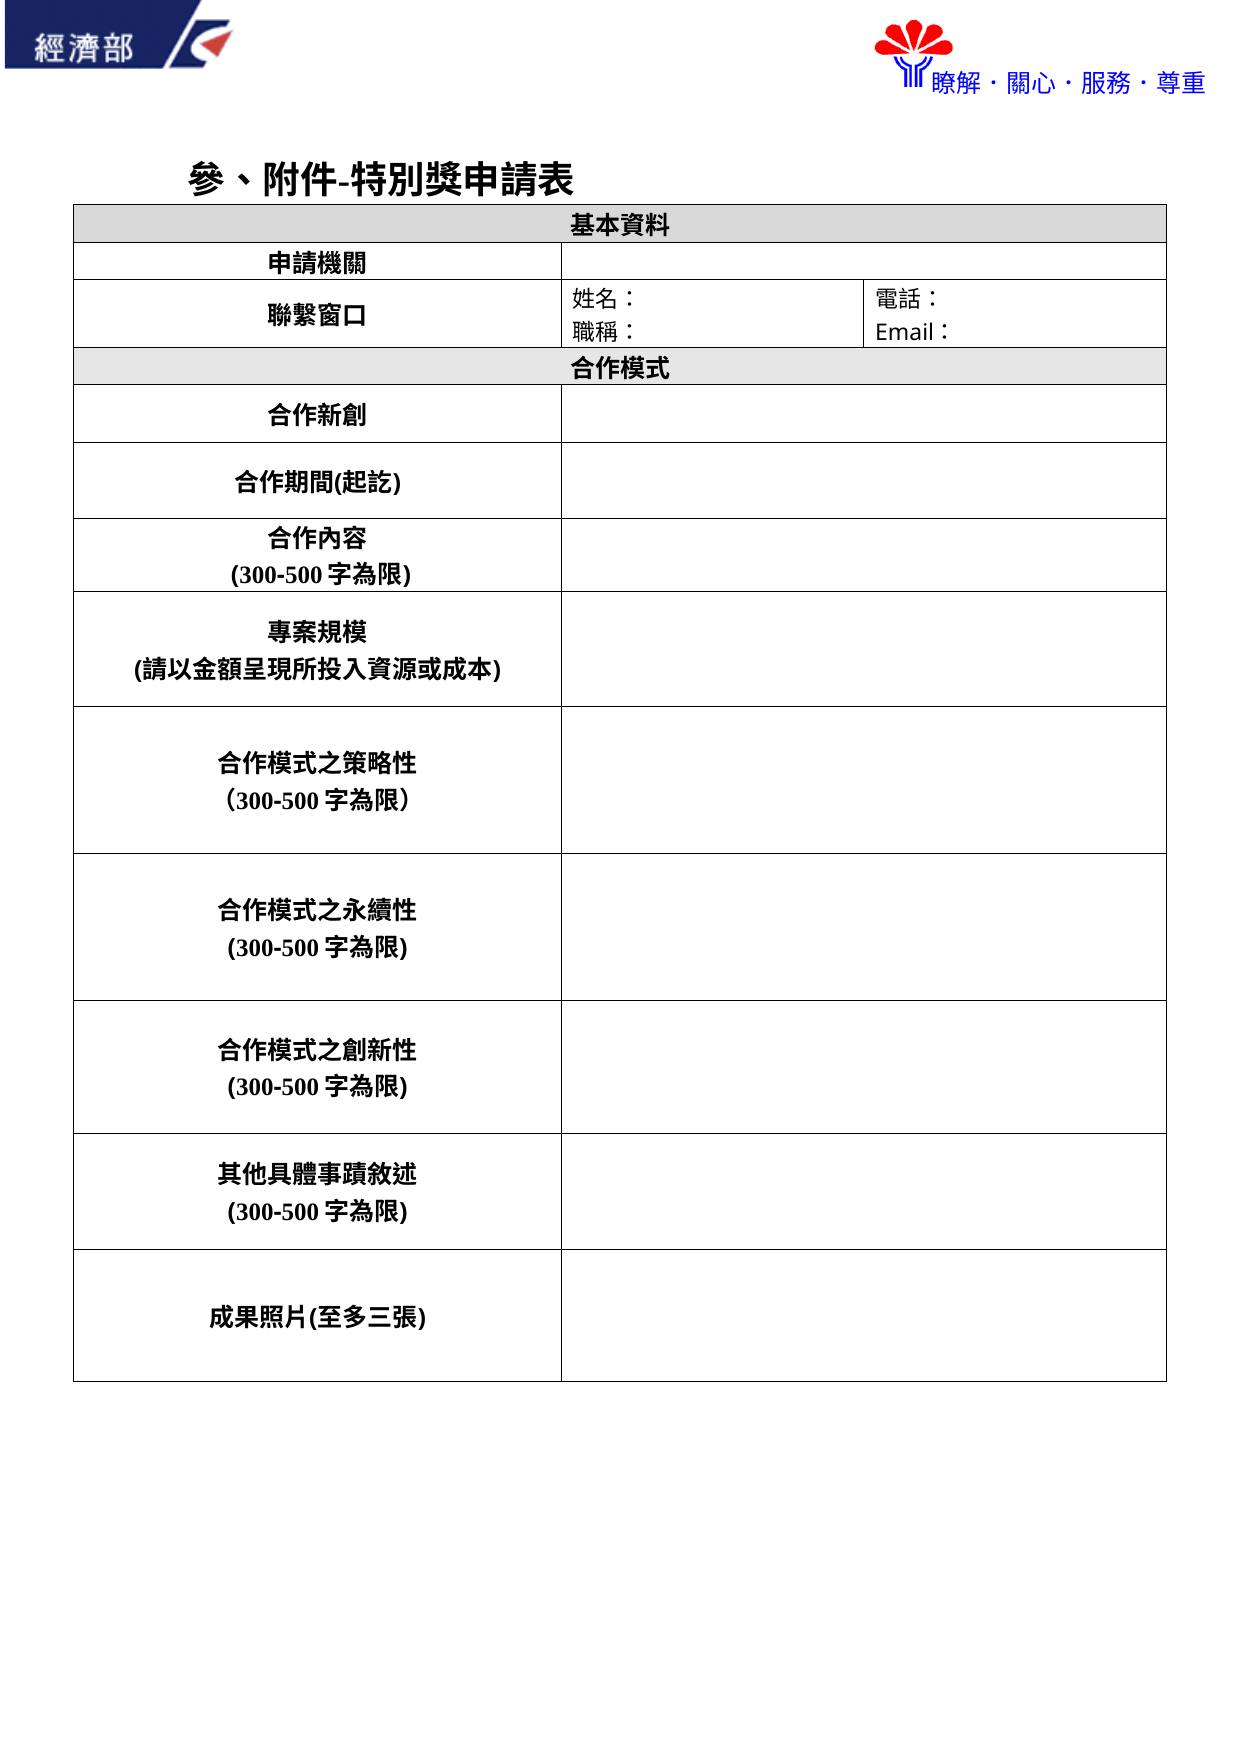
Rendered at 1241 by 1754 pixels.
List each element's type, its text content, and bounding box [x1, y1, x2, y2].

table_cell 聯繫窗口 [74, 280, 561, 347]
table_cell [562, 443, 1166, 518]
table_cell 合作內容 (300-500字為限) [74, 519, 561, 591]
table_cell 合作新創 [74, 385, 561, 442]
table_cell [562, 854, 1166, 1000]
table_header 基本資料 [74, 205, 1166, 242]
table_cell 合作模式 [74, 348, 1166, 384]
table_cell [562, 592, 1166, 706]
table_cell 合作模式之永續性 (300-500字為限) [74, 854, 561, 1000]
table_cell [562, 1250, 1166, 1381]
table_cell 合作模式之創新性 (300-500字為限) [74, 1001, 561, 1132]
table_cell [562, 1001, 1166, 1132]
table_cell 電話： Email： [864, 280, 1166, 347]
table_cell 成果照片(至多三張) [74, 1250, 561, 1381]
table_cell 其他具體事蹟敘述 (300-500字為限) [74, 1134, 561, 1249]
table_cell 申請機關 [74, 243, 561, 279]
table_cell [562, 1134, 1166, 1249]
table_cell 專案規模 (請以金額呈現所投入資源或成本) [74, 592, 561, 706]
table_cell [562, 519, 1166, 591]
table_cell 合作模式之策略性 （300-500字為限） [74, 707, 561, 853]
text 參、附件-特別獎申請表 [187, 150, 1053, 204]
table_cell 姓名： 職稱： [562, 280, 863, 347]
picture [874, 20, 953, 87]
table_cell [562, 385, 1166, 442]
table_cell [562, 243, 1166, 279]
table_cell 合作期間(起訖) [74, 443, 561, 518]
picture [4, 0, 236, 69]
table_cell [562, 707, 1166, 853]
